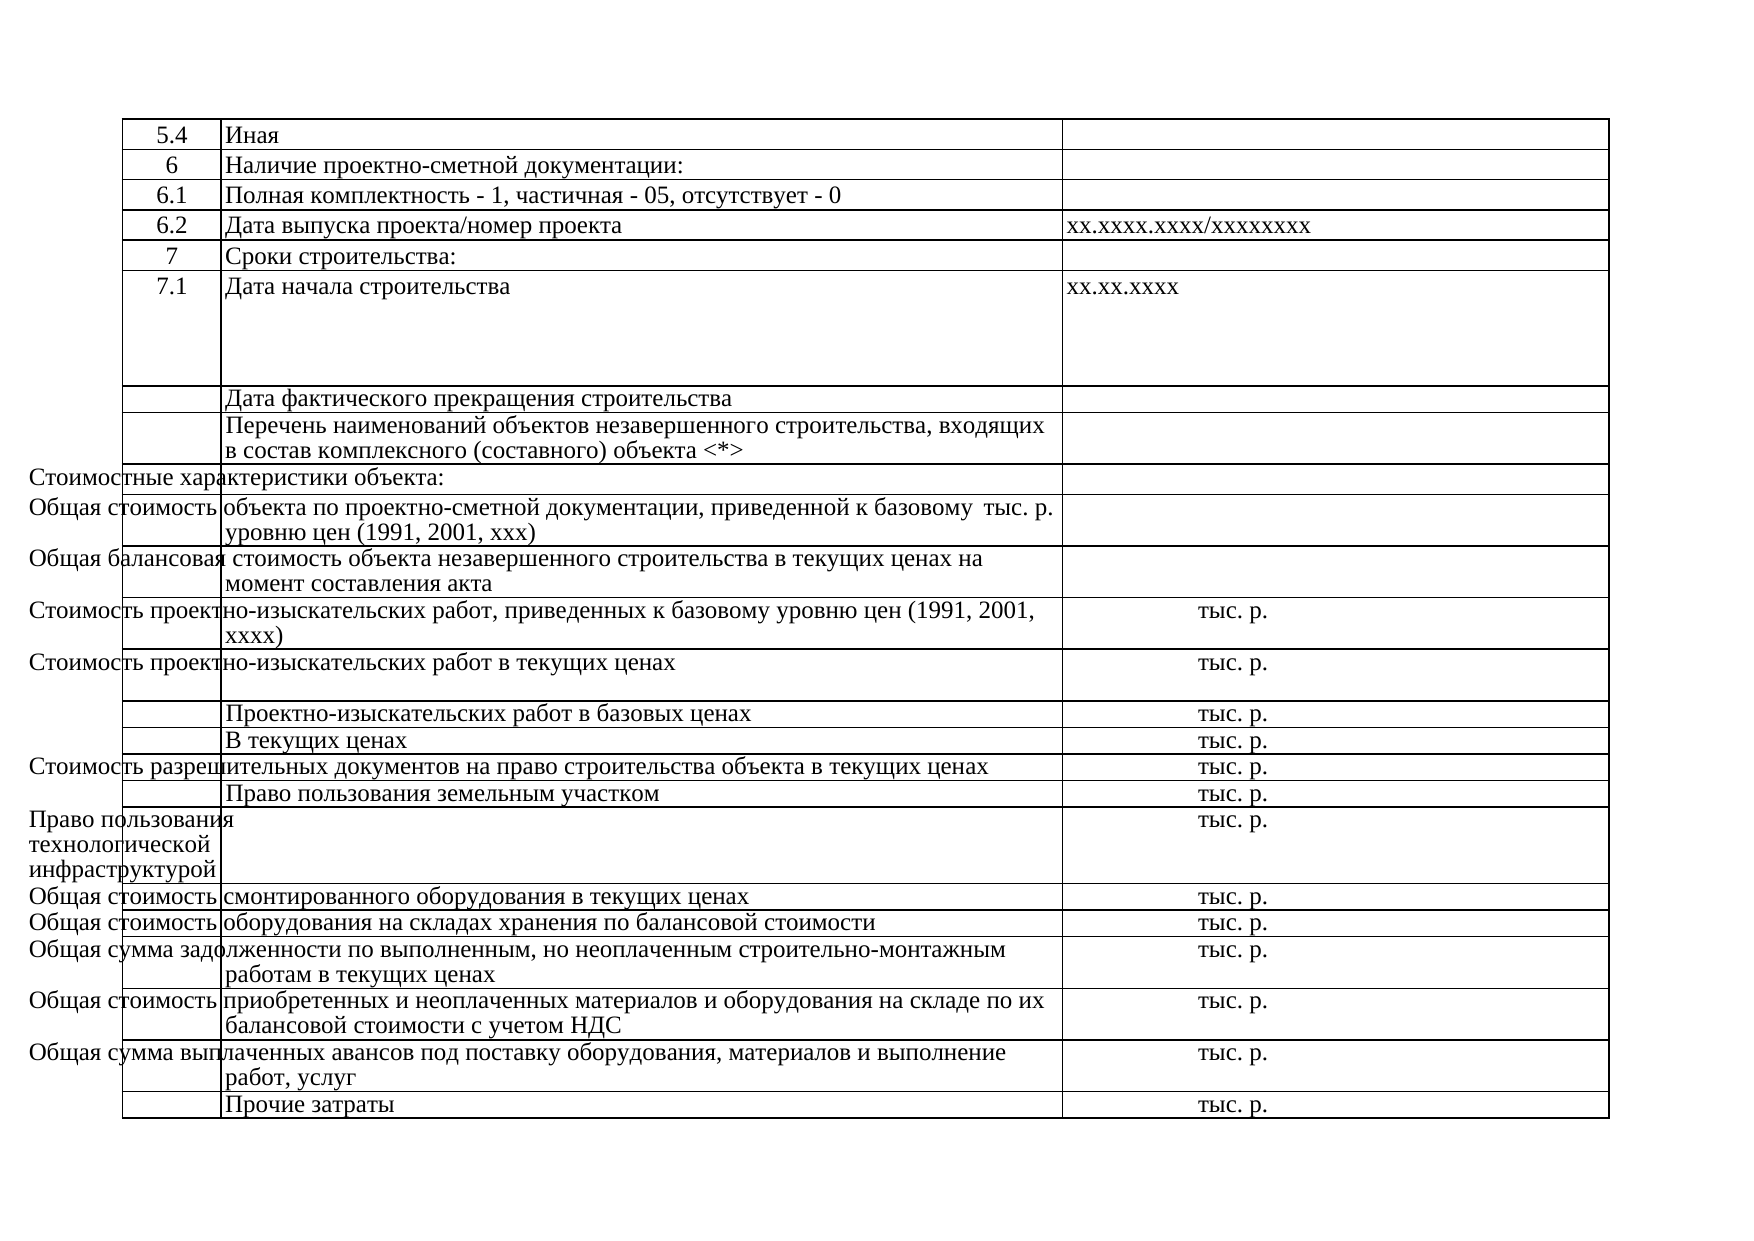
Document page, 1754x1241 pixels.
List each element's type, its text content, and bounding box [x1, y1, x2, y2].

table_cell xx.xx.xxxx [1063, 271, 1608, 385]
table_cell тыс. р. [1063, 650, 1608, 700]
table_cell 9.5 [123, 884, 220, 909]
table_cell 9.2.1.2 [123, 728, 220, 753]
table_cell Наличие проектно-сметной документации: [222, 150, 1062, 179]
table_cell Общая стоимость приобретенных и неоплаченных материалов и оборудования на складе по их балансовой стоимости с учетом НДС [222, 989, 1062, 1039]
table_cell Сроки строительства: [222, 241, 1062, 270]
table_cell [1063, 547, 1608, 597]
table_cell Общая балансовая стоимость объекта незавершенного строительства в текущих ценах на момент составления акта [222, 547, 1062, 597]
table_cell Общая сумма задолженности по выполненным, но неоплаченным строительно-монтажным работам в текущих ценах [222, 937, 1062, 987]
table_cell 9.2 [123, 598, 220, 648]
table_cell 9.2.1.1 [123, 702, 220, 726]
table_cell В текущих ценах [222, 728, 1062, 753]
table_cell тыс. р. [1063, 884, 1608, 909]
table_cell 9.2.1 [123, 650, 220, 700]
table_cell 7.2 [123, 387, 220, 412]
table_cell 9.3 [123, 781, 220, 806]
table_cell xx.xxxx.xxxx/xxxxxxxx [1063, 211, 1608, 239]
table_cell Стоимость разрешительных документов на право строительства объекта в текущих ценах [222, 755, 1062, 779]
table_cell Дата выпуска проекта/номер проекта [222, 211, 1062, 239]
table_cell [1063, 241, 1608, 270]
table_cell 9.7 [123, 937, 220, 987]
table_cell 9.4 [123, 808, 220, 883]
table_cell [1063, 120, 1608, 148]
table_cell 9.8 [123, 989, 220, 1039]
table_cell [1063, 413, 1608, 463]
table_cell 9 [123, 465, 220, 494]
table_cell Право пользования земельным участком [222, 781, 1062, 806]
table_cell 9.10 [123, 1092, 220, 1117]
table_cell Иная [222, 120, 1062, 148]
table_cell Стоимость проектно-изыскательских работ, приведенных к базовому уровню цен (1991, 2001, xxxx) [222, 598, 1062, 648]
table_cell [1063, 150, 1608, 179]
table_cell тыс. р. [1063, 989, 1608, 1039]
table_cell Общая сумма выплаченных авансов под поставку оборудования, материалов и выполнение работ, услуг [222, 1041, 1062, 1091]
table_cell Право пользования технологической инфраструктурой [222, 808, 1062, 883]
table_cell тыс. р. [1063, 781, 1608, 806]
table_cell 6.2 [123, 211, 220, 239]
table_cell тыс. р. [1063, 702, 1608, 726]
table_cell xx.xxxx [1063, 387, 1608, 412]
table_cell тыс. р. [1063, 1092, 1608, 1117]
table_cell Общая стоимость оборудования на складах хранения по балансовой стоимости [222, 911, 1062, 936]
table_cell 9.9 [123, 1041, 220, 1091]
table_cell 5.4 [123, 120, 220, 148]
table_cell Стоимостные характеристики объекта: [222, 465, 1062, 494]
table_cell Перечень наименований объектов незавершенного строительства, входящих в состав комплексного (составного) объекта <*> [222, 413, 1062, 463]
table_cell Проектно-изыскательских работ в базовых ценах [222, 702, 1062, 726]
table_cell 8 [123, 413, 220, 463]
table_cell Дата начала строительства [222, 271, 1062, 385]
table_cell тыс. р. [1063, 728, 1608, 753]
table_cell [1063, 180, 1608, 209]
table_cell Дата фактического прекращения строительства [222, 387, 1062, 412]
table_cell тыс. р. [1063, 937, 1608, 987]
table_cell тыс. р. [1063, 911, 1608, 936]
table_cell xxxxx/ тыс. р. [1063, 495, 1608, 545]
table_cell 9.1 [123, 495, 220, 545]
table_cell 7 [123, 241, 220, 270]
table_cell тыс. р. [1063, 1041, 1608, 1091]
table_cell 9.6 [123, 911, 220, 936]
table_cell Общая стоимость объекта по проектно-сметной документации, приведенной к базовому уровню цен (1991, 2001, xxx) [222, 495, 1062, 545]
table_cell 7.1 [123, 271, 220, 385]
table_cell тыс. р. [1063, 598, 1608, 648]
table_cell Полная комплектность - 1, частичная - 05, отсутствует - 0 [222, 180, 1062, 209]
table_cell Общая стоимость смонтированного оборудования в текущих ценах [222, 884, 1062, 909]
table_cell тыс. р. [1063, 755, 1608, 779]
table_cell 9.1.1 [123, 547, 220, 597]
table_cell 6.1 [123, 180, 220, 209]
table_cell [1063, 465, 1608, 494]
table_cell 6 [123, 150, 220, 179]
table_cell 9.2.1.3 [123, 755, 220, 779]
table_cell Прочие затраты [222, 1092, 1062, 1117]
table_cell тыс. р. [1063, 808, 1608, 883]
table_cell Стоимость проектно-изыскательских работ в текущих ценах В том числе: [222, 650, 1062, 700]
